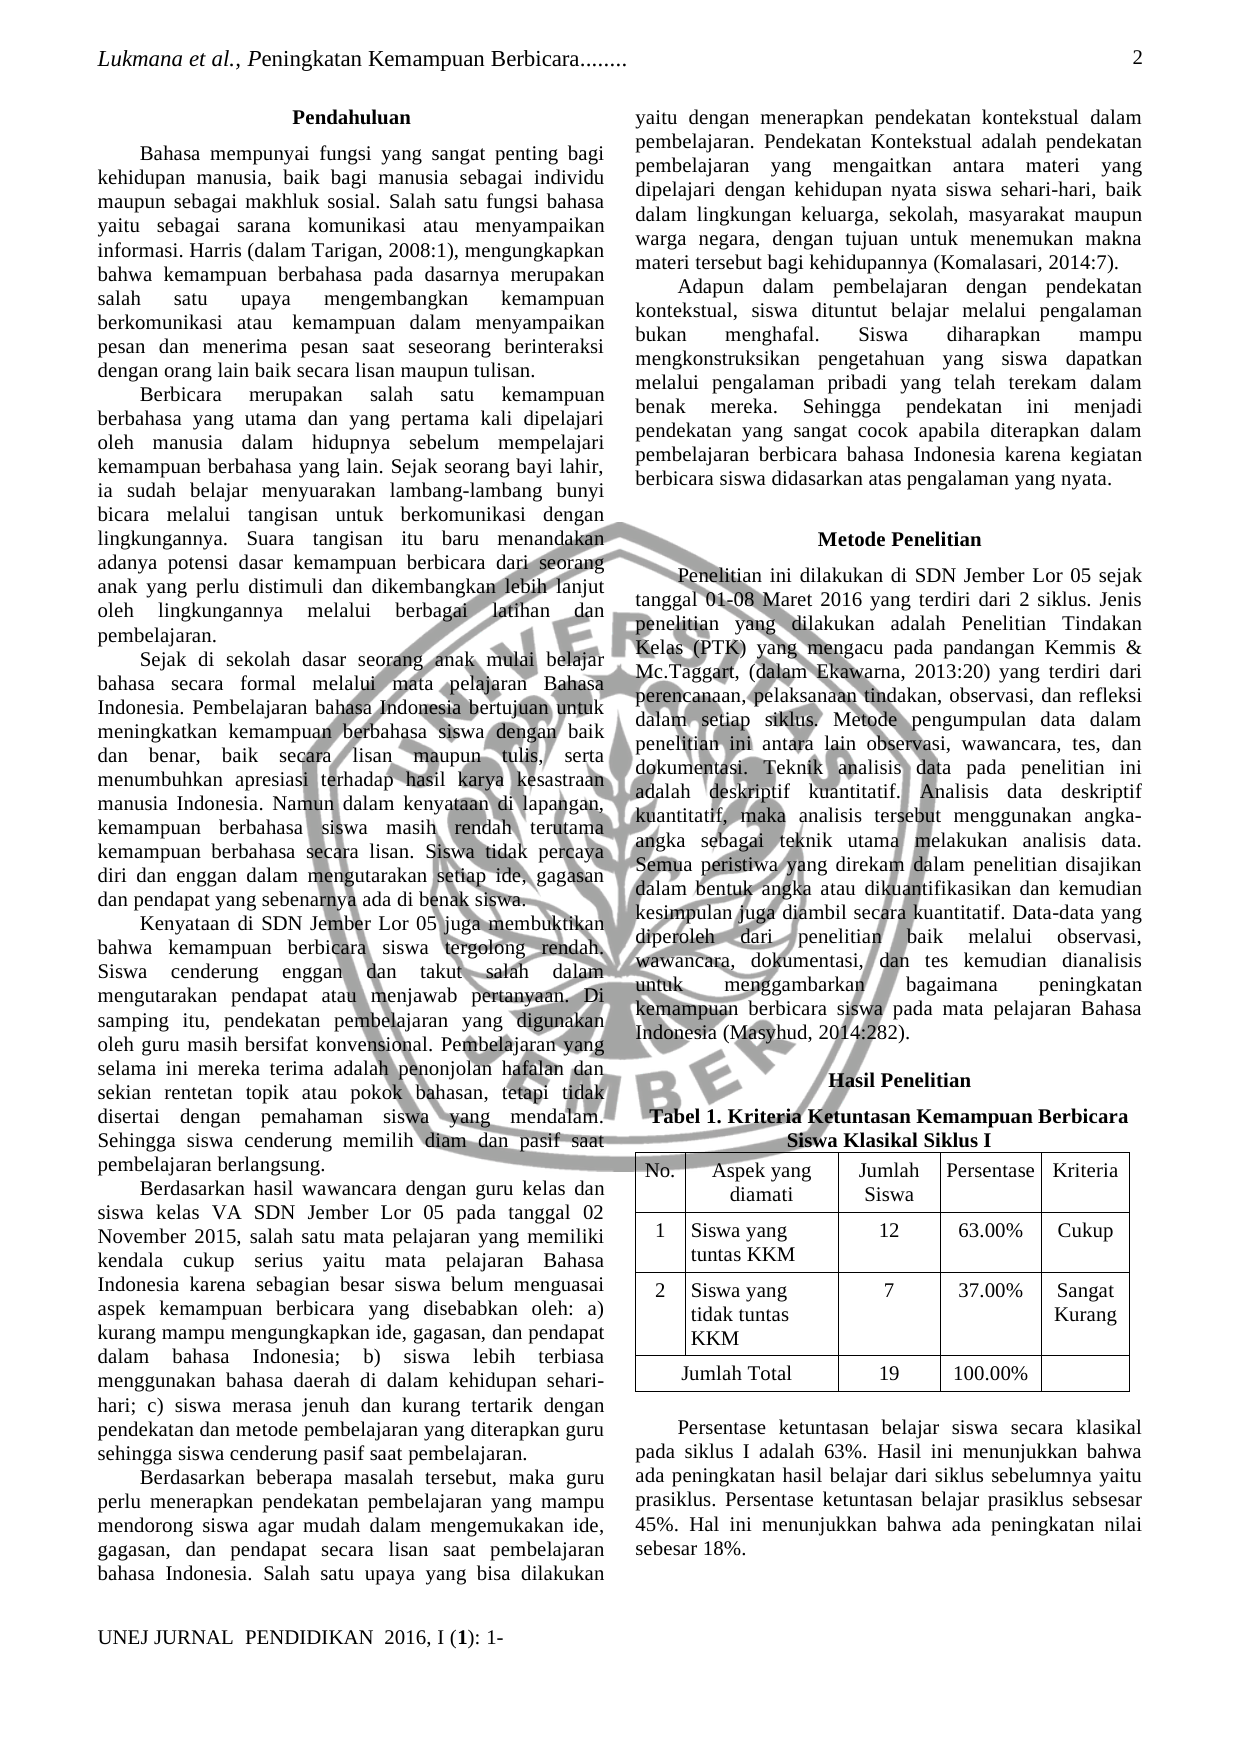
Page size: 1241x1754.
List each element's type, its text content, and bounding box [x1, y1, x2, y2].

text Metode Penelitian [635, 527, 1143, 551]
table_cell Siswa yang tuntas KKM [686, 1213, 838, 1272]
text yaitu dengan menerapkan pendekatan kontekstual dalam pembelajaran. Pendekatan Kontekstual adalah pendekatan pembelajaran yang mengaitkan antara materi yang dipelajari dengan kehidupan nyata siswa sehari-hari, baik dalam lingkungan keluarga, sekolah, masyarakat maupun warga negara, dengan tujuan untuk menemukan makna materi tersebut bagi kehidupannya (Komalasari, 2014:7). [635, 105, 1143, 273]
text Sejak di sekolah dasar seorang anak mulai belajar bahasa secara formal melalui mata pelajaran Bahasa Indonesia. Pembelajaran bahasa Indonesia bertujuan untuk meningkatkan kemampuan berbahasa siswa dengan baik dan benar, baik secara lisan maupun tulis, serta menumbuhkan apresiasi terhadap hasil karya kesastraan manusia Indonesia. Namun dalam kenyataan di lapangan, kemampuan berbahasa siswa masih rendah terutama kemampuan berbahasa secara lisan. Siswa tidak percaya diri dan enggan dalam mengutarakan setiap ide, gagasan dan pendapat yang sebenarnya ada di benak siswa. [97, 646, 605, 911]
table_cell 63,00% [941, 1213, 1041, 1272]
picture [605, 447, 1011, 1247]
text Bahasa mempunyai fungsi yang sangat penting bagi kehidupan manusia, baik bagi manusia sebagai individu maupun sebagai makhluk sosial. Salah satu fungsi bahasa yaitu sebagai sarana komunikasi atau menyampaikan informasi. Harris (dalam Tarigan, 2008:1), mengungkapkan bahwa kemampuan berbahasa pada dasarnya merupakan salah satu upaya mengembangkan kemampuan berkomunikasi atau kemampuan dalam menyampaikan pesan dan menerima pesan saat seseorang berinteraksi dengan orang lain baik secara lisan maupun tulisan. [97, 141, 605, 382]
text Adapun dalam pembelajaran dengan pendekatan kontekstual, siswa dituntut belajar melalui pengalaman bukan menghafal. Siswa diharapkan mampu mengkonstruksikan pengetahuan yang siswa dapatkan melalui pengalaman pribadi yang telah terekam dalam benak mereka. Sehingga pendekatan ini menjadi pendekatan yang sangat cocok apabila diterapkan dalam pembelajaran berbicara bahasa Indonesia karena kegiatan berbicara siswa didasarkan atas pengalaman yang nyata. [635, 273, 1143, 490]
table_header Aspek yang diamati [686, 1153, 838, 1212]
table_cell 19 [839, 1356, 940, 1391]
table_cell Jumlah Total [636, 1356, 838, 1391]
table_cell 100,00% [941, 1356, 1041, 1391]
text Tabel 1. Kriteria Ketuntasan Kemampuan Berbicara Siswa Klasikal Siklus I [635, 1104, 1143, 1152]
table_header No. [636, 1153, 685, 1212]
text Persentase ketuntasan belajar siswa secara klasikal pada siklus I adalah 63%. Hasil ini menunjukkan bahwa ada peningkatan hasil belajar dari siklus sebelumnya yaitu prasiklus. Persentase ketuntasan belajar prasiklus sebsesar 45%. Hal ini menunjukkan bahwa ada peningkatan nilai sebesar 18%. [635, 1415, 1143, 1559]
table_cell 12 [839, 1213, 940, 1272]
table_cell Cukup [1042, 1213, 1129, 1272]
table_cell 37,00% [941, 1273, 1041, 1355]
text Pendahuluan [97, 105, 605, 129]
table_header Jumlah Siswa [839, 1153, 940, 1212]
table_cell Siswa yang tidak tuntas KKM [686, 1273, 838, 1355]
table_cell 2 [636, 1273, 685, 1355]
text Berbicara merupakan salah satu kemampuan berbahasa yang utama dan yang pertama kali dipelajari oleh manusia dalam hidupnya sebelum mempelajari kemampuan berbahasa yang lain. Sejak seorang bayi lahir, ia sudah belajar menyuarakan lambang-lambang bunyi bicara melalui tangisan untuk berkomunikasi dengan lingkungannya. Suara tangisan itu baru menandakan adanya potensi dasar kemampuan berbicara dari seorang anak yang perlu distimuli dan dikembangkan lebih lanjut oleh lingkungannya melalui berbagai latihan dan pembelajaran. [97, 382, 605, 646]
table_header Persentase [941, 1153, 1041, 1212]
table_cell [1042, 1356, 1129, 1391]
table_header Kriteria [1042, 1153, 1129, 1212]
table_cell 1 [636, 1213, 685, 1272]
text Penelitian ini dilakukan di SDN Jember Lor 05 sejak tanggal 01-08 Maret 2016 yang terdiri dari 2 siklus. Jenis penelitian yang dilakukan adalah Penelitian Tindakan Kelas (PTK) yang mengacu pada pandangan Kemmis & Mc.Taggart, (dalam Ekawarna, 2013:20) yang terdiri dari perencanaan, pelaksanaan tindakan, observasi, dan refleksi dalam setiap siklus. Metode pengumpulan data dalam penelitian ini antara lain observasi, wawancara, tes, dan dokumentasi. Teknik analisis data pada penelitian ini adalah deskriptif kuantitatif. Analisis data deskriptif kuantitatif, maka analisis tersebut menggunakan angka-angka sebagai teknik utama melakukan analisis data. Semua peristiwa yang direkam dalam penelitian disajikan dalam bentuk angka atau dikuantifikasikan dan kemudian kesimpulan juga diambil secara kuantitatif. Data-data yang diperoleh dari penelitian baik melalui observasi, wawancara, dokumentasi, dan tes kemudian dianalisis untuk menggambarkan bagaimana peningkatan kemampuan berbicara siswa pada mata pelajaran Bahasa Indonesia (Masyhud, 2014:282). [635, 563, 1143, 1044]
table_cell 7 [839, 1273, 940, 1355]
text Berdasarkan beberapa masalah tersebut, maka guru perlu menerapkan pendekatan pembelajaran yang mampu mendorong siswa agar mudah dalam mengemukakan ide, gagasan, dan pendapat secara lisan saat pembelajaran bahasa Indonesia. Salah satu upaya yang bisa dilakukan [97, 1464, 605, 1585]
text Hasil Penelitian [635, 1068, 1143, 1092]
text Kenyataan di SDN Jember Lor 05 juga membuktikan bahwa kemampuan berbicara siswa tergolong rendah. Siswa cenderung enggan dan takut salah dalam mengutarakan pendapat atau menjawab pertanyaan. Di samping itu, pendekatan pembelajaran yang digunakan oleh guru masih bersifat konvensional. Pembelajaran yang selama ini mereka terima adalah penonjolan hafalan dan sekian rentetan topik atau pokok bahasan, tetapi tidak disertai dengan pemahaman siswa yang mendalam. Sehingga siswa cenderung memilih diam dan pasif saat pembelajaran berlangsung. [97, 911, 605, 1176]
table_cell Sangat Kurang [1042, 1273, 1129, 1355]
text Berdasarkan hasil wawancara dengan guru kelas dan siswa kelas VA SDN Jember Lor 05 pada tanggal 02 November 2015, salah satu mata pelajaran yang memiliki kendala cukup serius yaitu mata pelajaran Bahasa Indonesia karena sebagian besar siswa belum menguasai aspek kemampuan berbicara yang disebabkan oleh: a) kurang mampu mengungkapkan ide, gagasan, dan pendapat dalam bahasa Indonesia; b) siswa lebih terbiasa menggunakan bahasa daerah di dalam kehidupan sehari-hari; c) siswa merasa jenuh dan kurang tertarik dengan pendekatan dan metode pembelajaran yang diterapkan guru sehingga siswa cenderung pasif saat pembelajaran. [97, 1176, 605, 1464]
